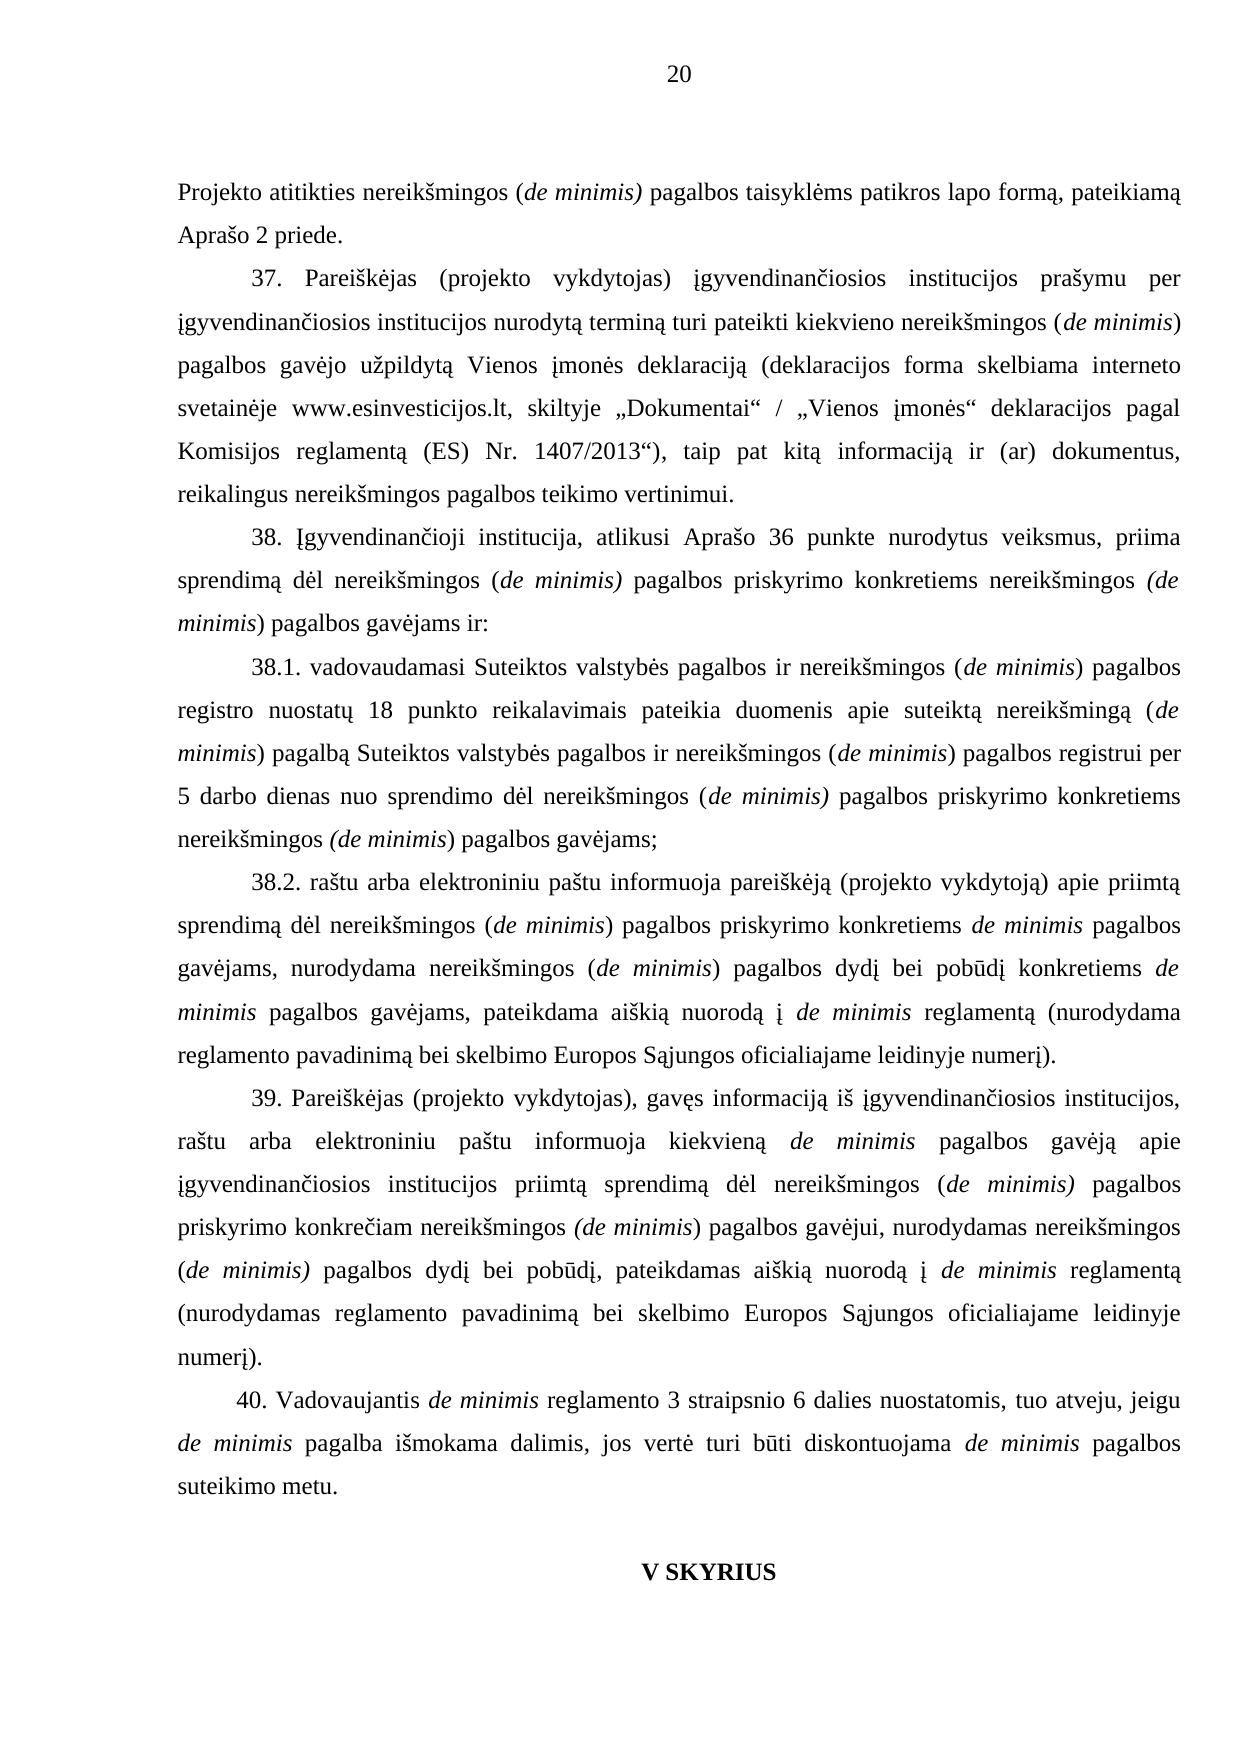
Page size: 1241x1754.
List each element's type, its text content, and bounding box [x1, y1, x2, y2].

text 38. Įgyvendinančioji institucija, atlikusi Aprašo 36 punkte nurodytus veiksmus, priima sprendimą dėl nereikšmingos (de minimis) pagalbos priskyrimo konkretiems nereikšmingos (de minimis) pagalbos gavėjams ir: [177, 522, 1181, 637]
text 40. Vadovaujantis de minimis reglamento 3 straipsnio 6 dalies nuostatomis, tuo atveju, jeigu de minimis pagalba išmokama dalimis, jos vertė turi būti diskontuojama de minimis pagalbos suteikimo metu. [177, 1385, 1181, 1500]
text V SKYRIUS [177, 1557, 1181, 1586]
text 39. Pareiškėjas (projekto vykdytojas), gavęs informaciją iš įgyvendinančiosios institucijos, raštu arba elektroniniu paštu informuoja kiekvieną de minimis pagalbos gavėją apie įgyvendinančiosios institucijos priimtą sprendimą dėl nereikšmingos (de minimis) pagalbos priskyrimo konkrečiam nereikšmingos (de minimis) pagalbos gavėjui, nurodydamas nereikšmingos (de minimis) pagalbos dydį bei pobūdį, pateikdamas aiškią nuorodą į de minimis reglamentą (nurodydamas reglamento pavadinimą bei skelbimo Europos Sąjungos oficialiajame leidinyje numerį). [177, 1083, 1181, 1370]
text 38.1. vadovaudamasi Suteiktos valstybės pagalbos ir nereikšmingos (de minimis) pagalbos registro nuostatų 18 punkto reikalavimais pateikia duomenis apie suteiktą nereikšmingą (de minimis) pagalbą Suteiktos valstybės pagalbos ir nereikšmingos (de minimis) pagalbos registrui per 5 darbo dienas nuo sprendimo dėl nereikšmingos (de minimis) pagalbos priskyrimo konkretiems nereikšmingos (de minimis) pagalbos gavėjams; [177, 652, 1181, 853]
text Projekto atitikties nereikšmingos (de minimis) pagalbos taisyklėms patikros lapo formą, pateikiamą Aprašo 2 priede. [177, 177, 1181, 249]
text 38.2. raštu arba elektroniniu paštu informuoja pareiškėją (projekto vykdytoją) apie priimtą sprendimą dėl nereikšmingos (de minimis) pagalbos priskyrimo konkretiems de minimis pagalbos gavėjams, nurodydama nereikšmingos (de minimis) pagalbos dydį bei pobūdį konkretiems de minimis pagalbos gavėjams, pateikdama aiškią nuorodą į de minimis reglamentą (nurodydama reglamento pavadinimą bei skelbimo Europos Sąjungos oficialiajame leidinyje numerį). [177, 867, 1181, 1068]
text 37. Pareiškėjas (projekto vykdytojas) įgyvendinančiosios institucijos prašymu per įgyvendinančiosios institucijos nurodytą terminą turi pateikti kiekvieno nereikšmingos (de minimis) pagalbos gavėjo užpildytą Vienos įmonės deklaraciją (deklaracijos forma skelbiama interneto svetainėje www.esinvesticijos.lt, skiltyje „Dokumentai“ / „Vienos įmonės“ deklaracijos pagal Komisijos reglamentą (ES) Nr. 1407/2013“), taip pat kitą informaciją ir (ar) dokumentus, reikalingus nereikšmingos pagalbos teikimo vertinimui. [177, 263, 1181, 508]
